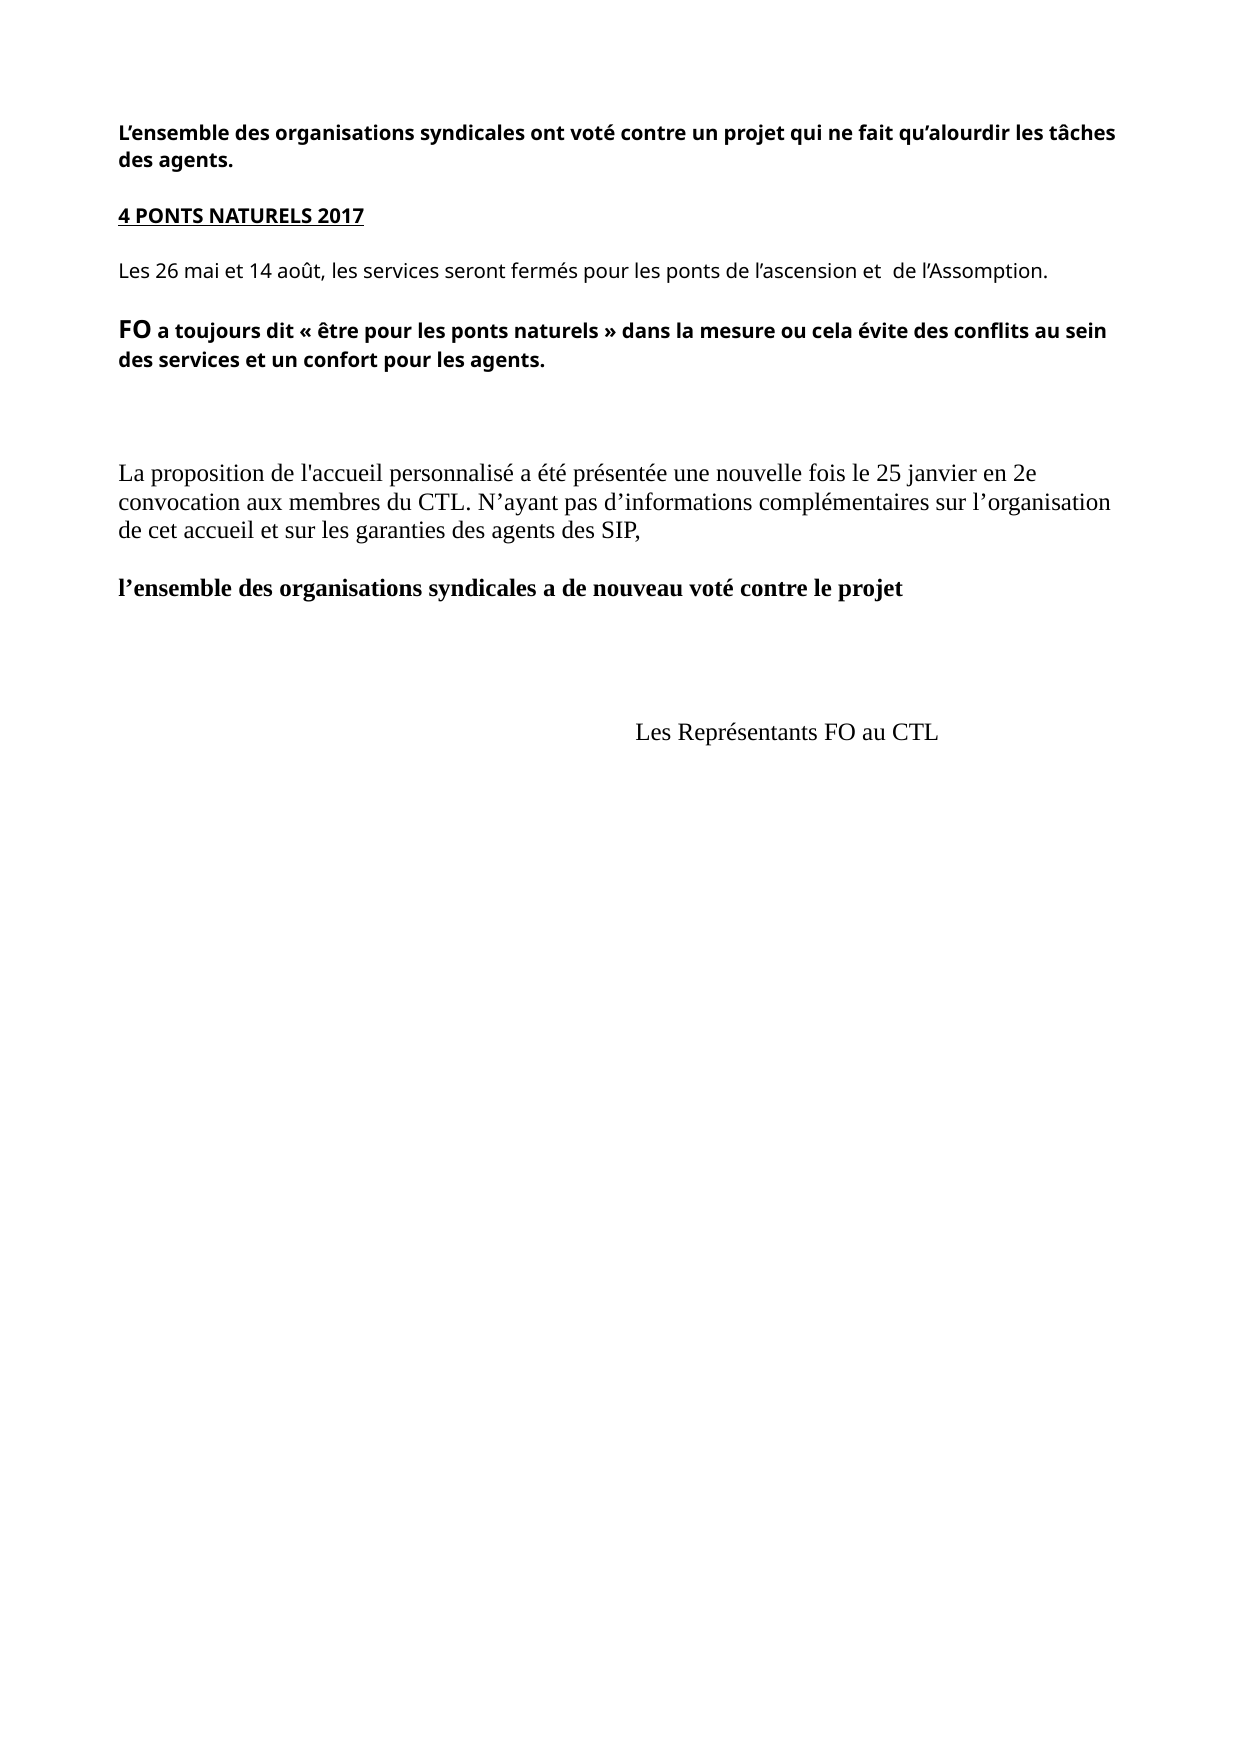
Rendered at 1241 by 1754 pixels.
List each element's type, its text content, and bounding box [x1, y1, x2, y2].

text Les 26 mai et 14 août, les services seront fermés pour les ponts de l’ascension et de l’Assomption. [118, 257, 1122, 284]
text La proposition de l'accueil personnalisé a été présentée une nouvelle fois le 25 janvier en 2e convocation aux membres du CTL. N’ayant pas d’informations complémentaires sur l’organisation de cet accueil et sur les garanties des agents des SIP, [118, 458, 1122, 544]
text Les Représentants FO au CTL [118, 717, 1122, 746]
text l’ensemble des organisations syndicales a de nouveau voté contre le projet [118, 573, 1122, 602]
text FO a toujours dit « être pour les ponts naturels » dans la mesure ou cela évite des conflits au sein des services et un confort pour les agents. [118, 312, 1122, 374]
text 4 PONTS NATURELS 2017 [118, 201, 1122, 229]
text L’ensemble des organisations syndicales ont voté contre un projet qui ne fait qu’alourdir les tâches des agents. [118, 118, 1122, 173]
